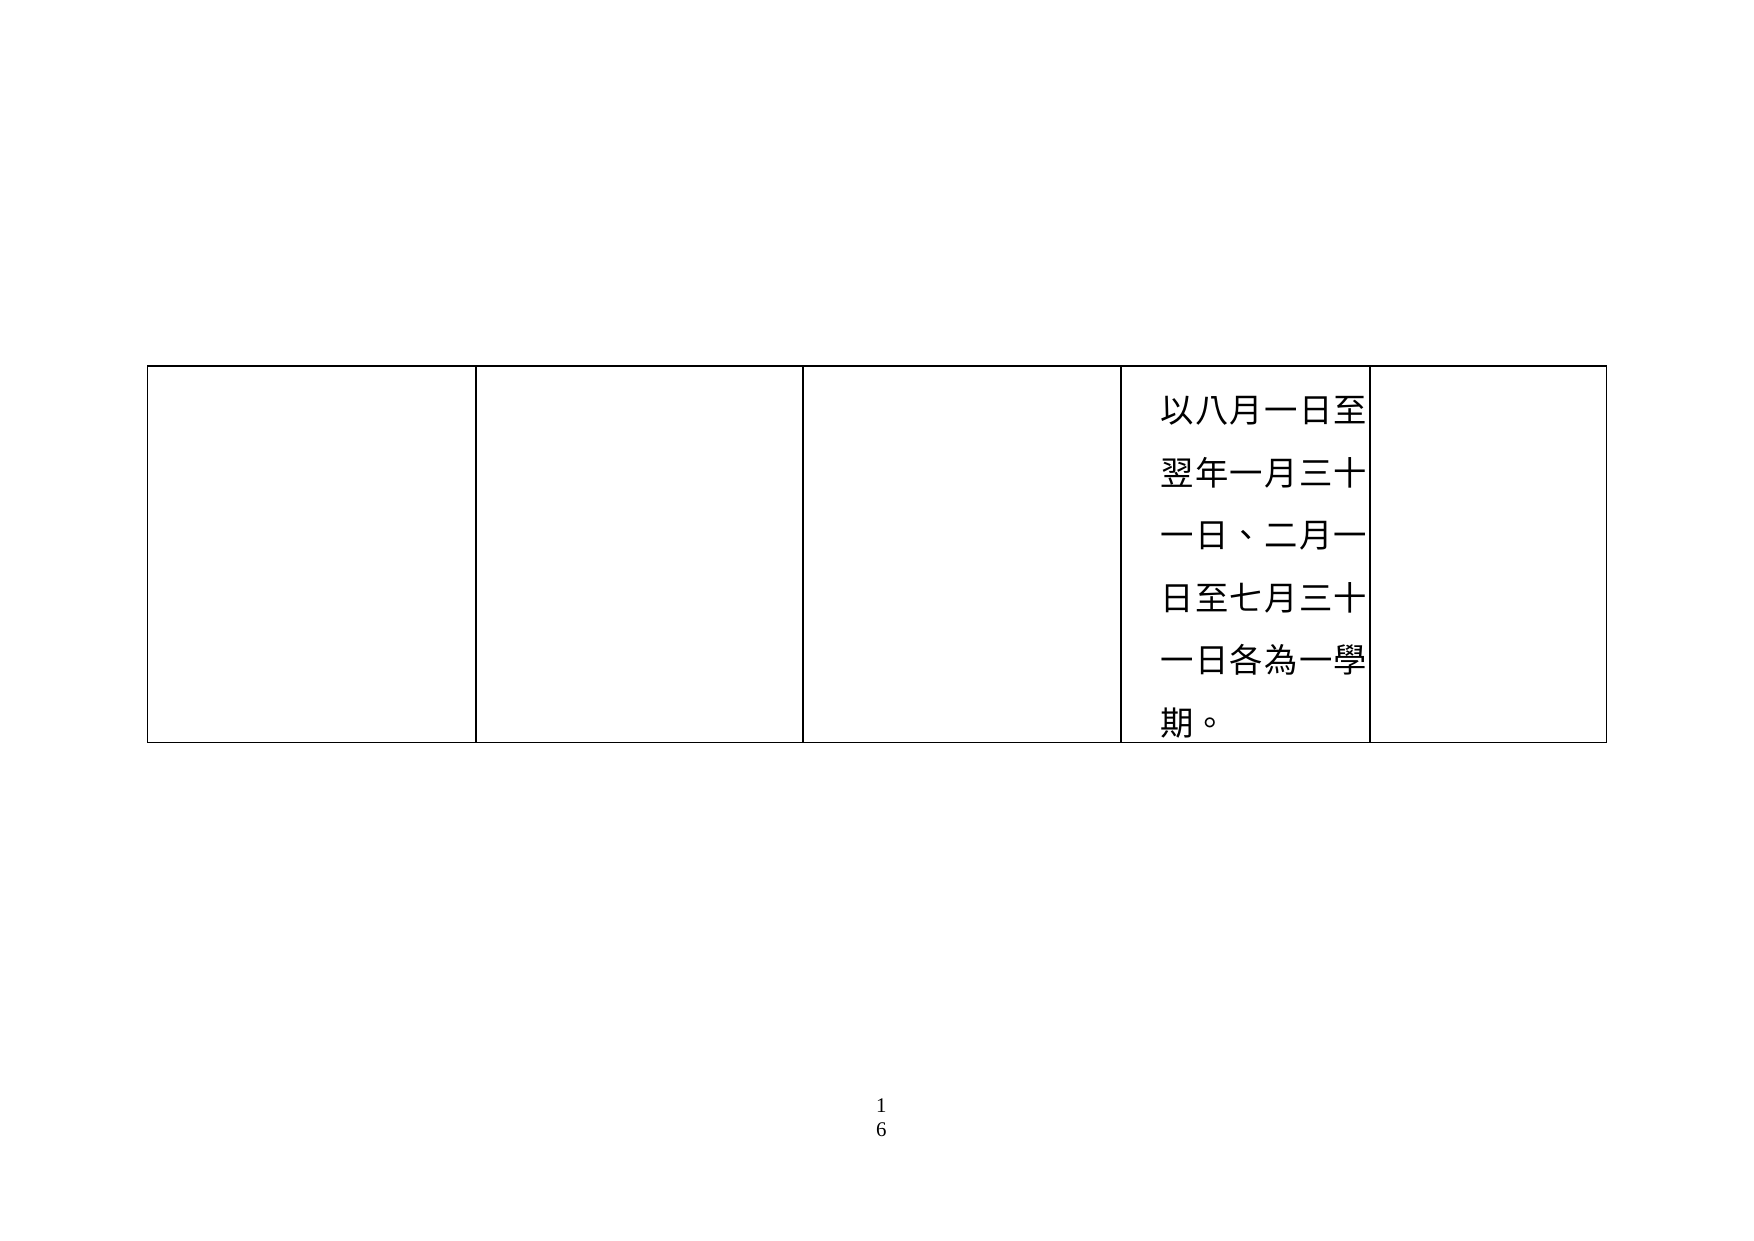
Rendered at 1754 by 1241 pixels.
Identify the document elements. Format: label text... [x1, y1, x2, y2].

table_cell [148, 367, 475, 742]
table_cell [1371, 367, 1606, 742]
table_cell 第五條 本會每二個月召開會議一次；必要時，得召開臨時會 議，均由召集人召集並擔任主席。召集人因故不能出席時，應指定委員一人為主 席；如未指定，由委員互推一人為主席。 [804, 367, 1120, 742]
table_cell 第五條 本會每學期召開會議一次，必要時得召開臨時會議；會議由召集人召集並擔任主席，召集人因故不能出席時，應指定委員一人為主席；如未指定，由委員互推一人為主席。 [477, 367, 802, 742]
table_cell 以八月一日至翌年一月三十一日、二月一日至七月三十一日各為一學期。 [1122, 367, 1369, 742]
